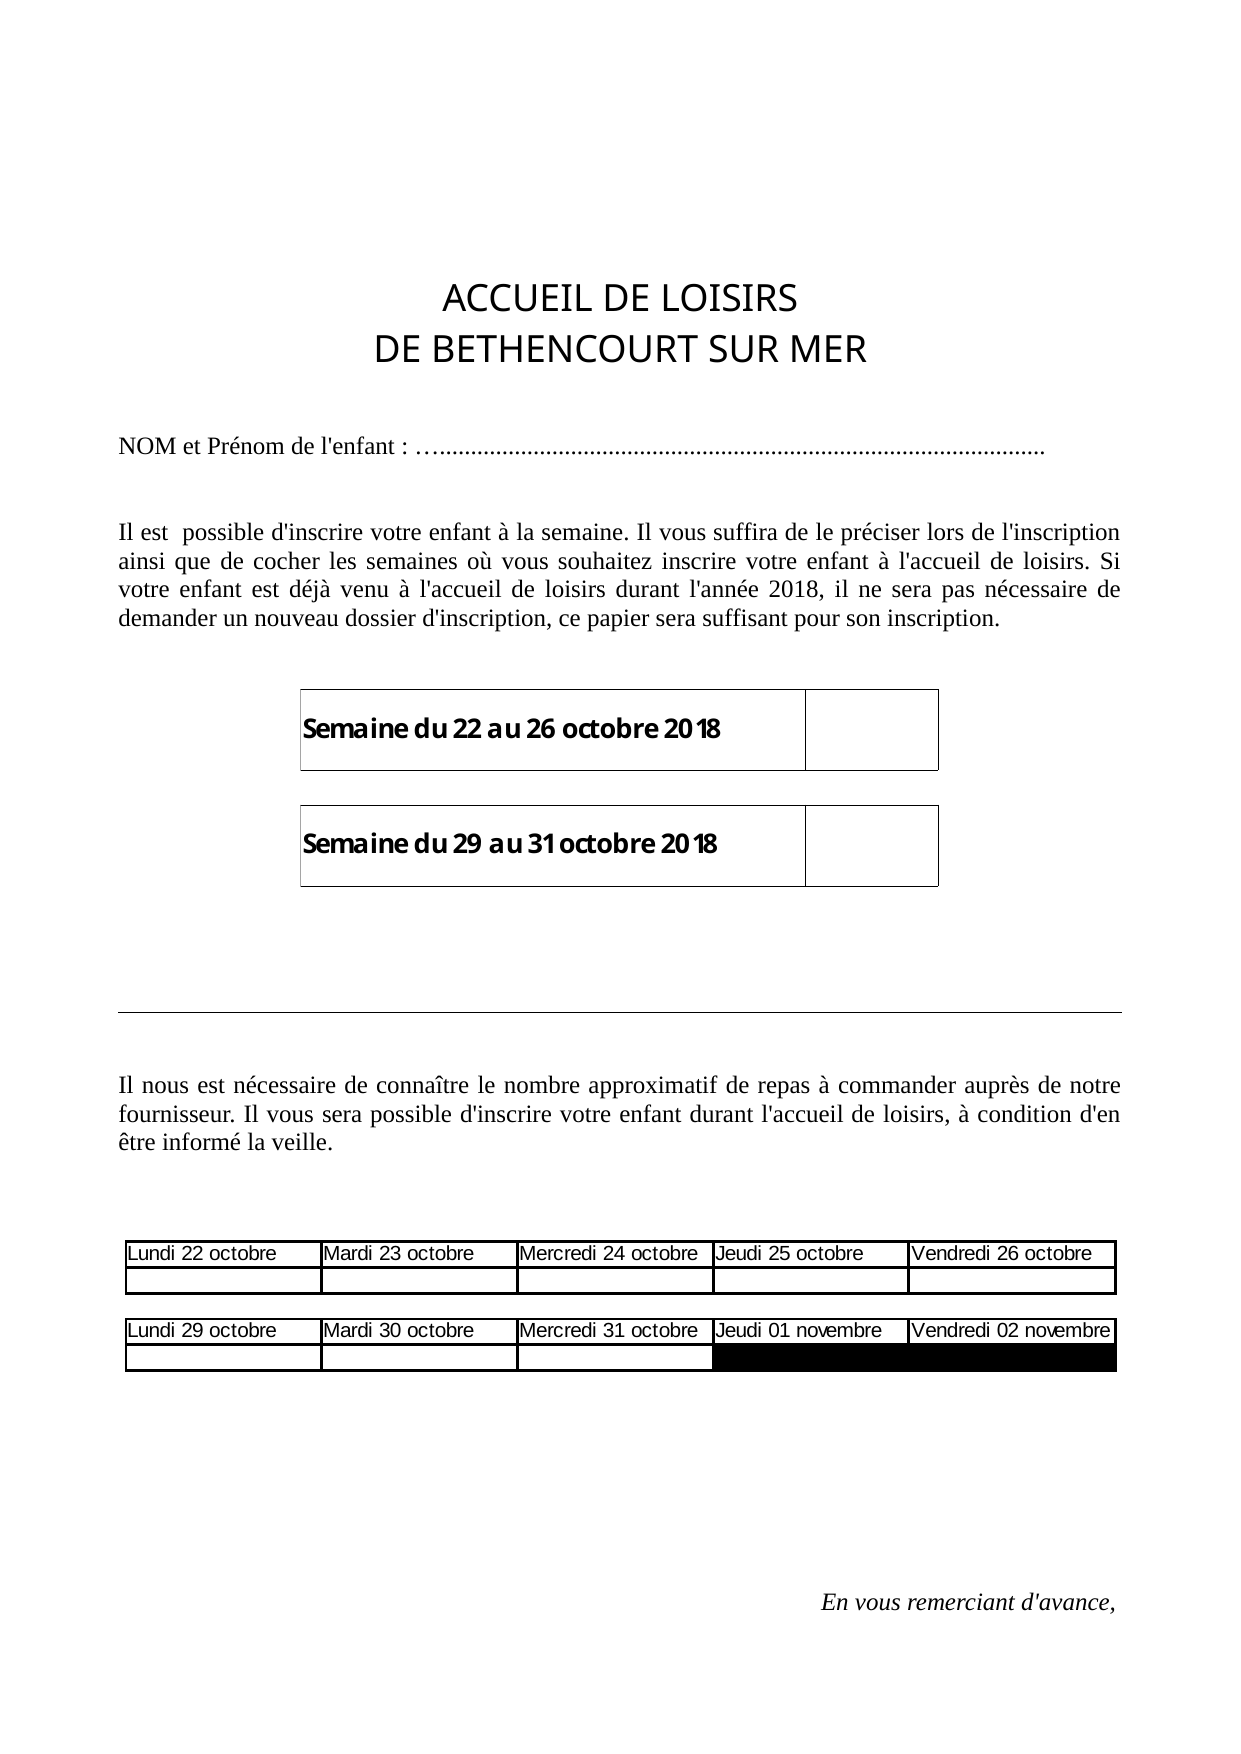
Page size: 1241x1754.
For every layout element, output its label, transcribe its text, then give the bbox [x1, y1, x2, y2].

text DE BETHENCOURT SUR MER [118, 322, 1122, 373]
text Il nous est nécessaire de connaître le nombre approximatif de repas à commander auprès de notre fournisseur. Il vous sera possible d'inscrire votre enfant durant l'accueil de loisirs, à condition d'en être informé la veille. [118, 1070, 1122, 1156]
text Il est possible d'inscrire votre enfant à la semaine. Il vous suffira de le préciser lors de l'inscription ainsi que de cocher les semaines où vous souhaitez inscrire votre enfant à l'accueil de loisirs. Si votre enfant est déjà venu à l'accueil de loisirs durant l'année 2018, il ne sera pas nécessaire de demander un nouveau dossier d'inscription, ce papier sera suffisant pour son inscription. [118, 517, 1122, 632]
text ACCUEIL DE LOISIRS [118, 271, 1122, 322]
text En vous remerciant d'avance, [118, 1587, 1122, 1616]
text NOM et Prénom de l'enfant : …................................................................................................. [118, 431, 1122, 459]
